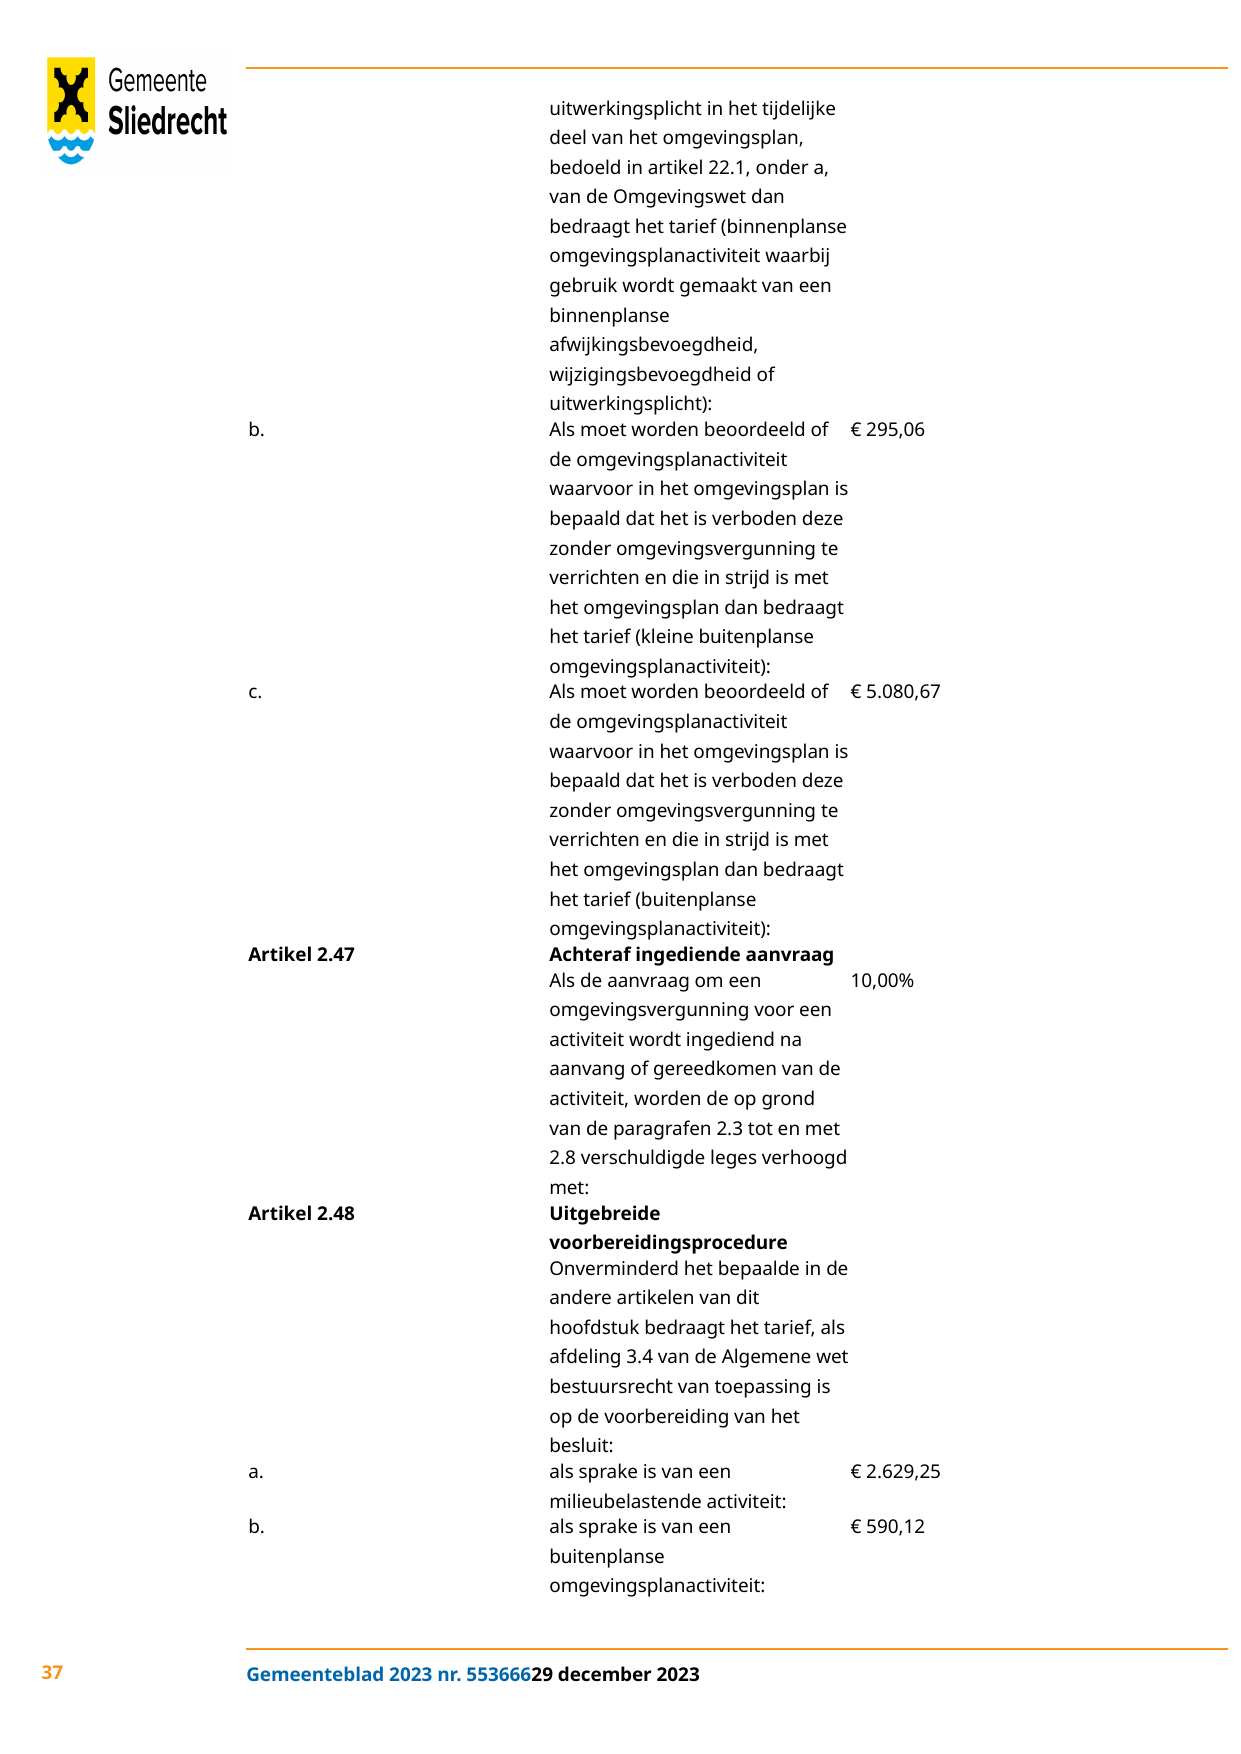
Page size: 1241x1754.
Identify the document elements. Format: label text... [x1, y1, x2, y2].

table_cell € 2.629,25 [850, 1458, 1152, 1513]
table_cell [850, 1255, 1152, 1458]
table_cell Onverminderd het bepaalde in de andere artikelen van dit hoofdstuk bedraagt het tarief, als afdeling 3.4 van de Algemene wet bestuursrecht van toepassing is op de voorbereiding van het besluit: [549, 1255, 850, 1458]
table_cell c. [248, 679, 549, 941]
table_cell Artikel 2.47 [248, 941, 549, 967]
table_cell [248, 967, 549, 1200]
table_cell [248, 1255, 549, 1458]
table_cell [850, 1200, 1152, 1255]
table_cell a. [248, 1458, 549, 1513]
table_cell Als moet worden beoordeeld of de omgevingsplanactiviteit waarvoor in het omgevingsplan is bepaald dat het is verboden deze zonder omgevingsvergunning te verrichten en die in strijd is met het omgevingsplan dan bedraagt het tarief (kleine buitenplanse omgevingsplanactiviteit): [549, 416, 850, 679]
table_cell Achteraf ingediende aanvraag [549, 941, 850, 967]
table_cell Artikel 2.48 [248, 1200, 549, 1255]
table_cell [248, 95, 549, 416]
table_cell b. [248, 416, 549, 679]
table_cell b. [248, 1514, 549, 1598]
table_cell Uitgebreide voorbereidingsprocedure [549, 1200, 850, 1255]
table_cell [850, 941, 1152, 967]
table_cell 10,00% [850, 967, 1152, 1200]
table_cell uitwerkingsplicht in het tijdelijke deel van het omgevingsplan, bedoeld in artikel 22.1, onder a, van de Omgevingswet dan bedraagt het tarief (binnenplanse omgevingsplanactiviteit waarbij gebruik wordt gemaakt van een binnenplanse afwijkingsbevoegdheid, wijzigingsbevoegdheid of uitwerkingsplicht): [549, 95, 850, 416]
table_cell € 295,06 [850, 416, 1152, 679]
table_cell € 5.080,67 [850, 679, 1152, 941]
picture [41, 47, 231, 172]
table_cell Als de aanvraag om een omgevingsvergunning voor een activiteit wordt ingediend na aanvang of gereedkomen van de activiteit, worden de op grond van de paragrafen 2.3 tot en met 2.8 verschuldigde leges verhoogd met: [549, 967, 850, 1200]
table_cell Als moet worden beoordeeld of de omgevingsplanactiviteit waarvoor in het omgevingsplan is bepaald dat het is verboden deze zonder omgevingsvergunning te verrichten en die in strijd is met het omgevingsplan dan bedraagt het tarief (buitenplanse omgevingsplanactiviteit): [549, 679, 850, 941]
table_cell als sprake is van een milieubelastende activiteit: [549, 1458, 850, 1513]
table_cell € 590,12 [850, 1514, 1152, 1598]
table_cell [850, 95, 1152, 416]
table_cell als sprake is van een buitenplanse omgevingsplanactiviteit: [549, 1514, 850, 1598]
